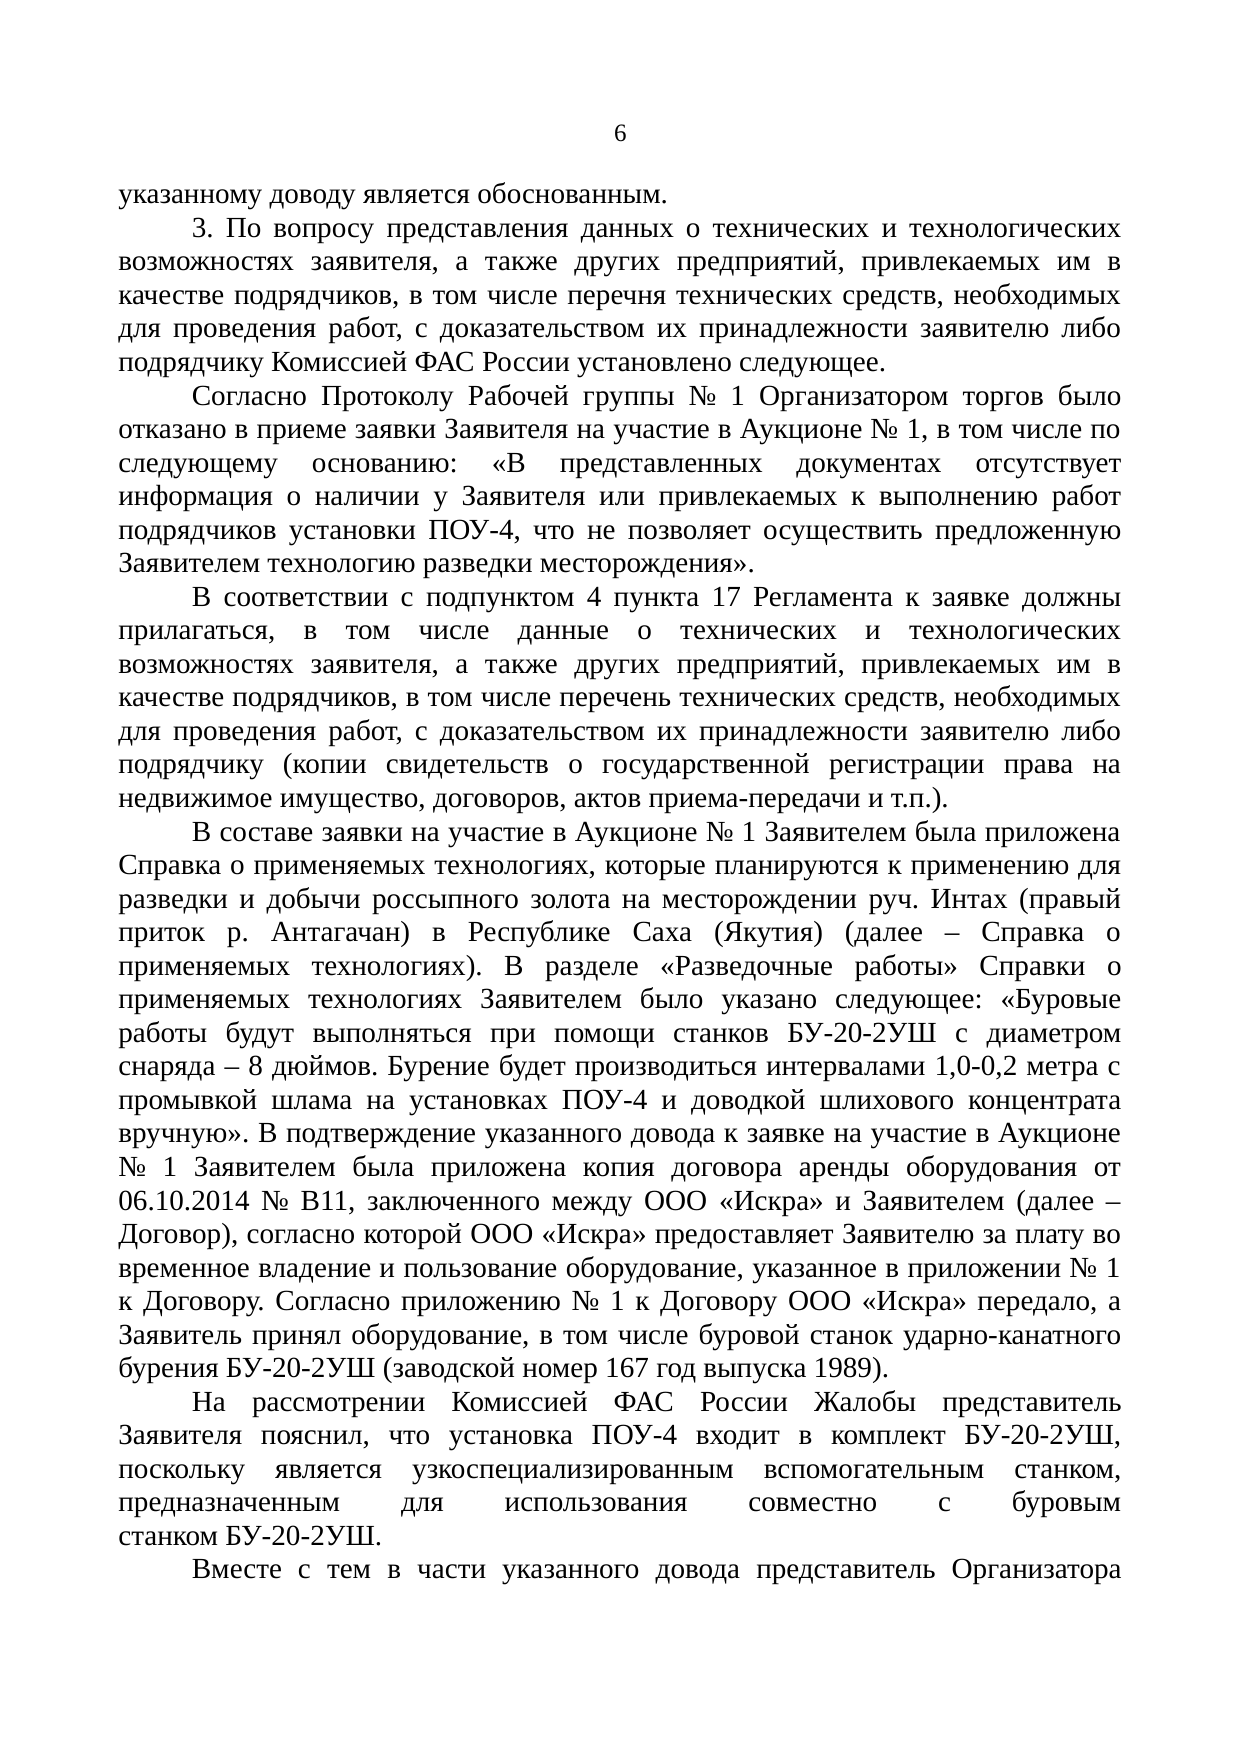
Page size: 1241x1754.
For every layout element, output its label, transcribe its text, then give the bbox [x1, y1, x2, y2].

text Согласно Протоколу Рабочей группы № 1 Организатором торгов было отказано в приеме заявки Заявителя на участие в Аукционе № 1, в том числе по следующему основанию: «В представленных документах отсутствует информация о наличии у Заявителя или привлекаемых к выполнению работ подрядчиков установки ПОУ-4, что не позволяет осуществить предложенную Заявителем технологию разведки месторождения». [118, 378, 1122, 579]
text Вместе с тем в части указанного довода представитель Организатора [118, 1552, 1122, 1585]
text указанному доводу является обоснованным. [118, 176, 1122, 210]
text В составе заявки на участие в Аукционе № 1 Заявителем была приложена Справка о применяемых технологиях, которые планируются к применению для разведки и добычи россыпного золота на месторождении руч. Интах (правый приток р. Антагачан) в Республике Саха (Якутия) (далее – Справка о применяемых технологиях). В разделе «Разведочные работы» Справки о применяемых технологиях Заявителем было указано следующее: «Буровые работы будут выполняться при помощи станков БУ-20-2УШ с диаметром снаряда – 8 дюймов. Бурение будет производиться интервалами 1,0-0,2 метра с промывкой шлама на установках ПОУ-4 и доводкой шлихового концентрата вручную». В подтверждение указанного довода к заявке на участие в Аукционе № 1 Заявителем была приложена копия договора аренды оборудования от 06.10.2014 № В11, заключенного между ООО «Искра» и Заявителем (далее – Договор), согласно которой ООО «Искра» предоставляет Заявителю за плату во временное владение и пользование оборудование, указанное в приложении № 1 к Договору. Согласно приложению № 1 к Договору ООО «Искра» передало, а Заявитель принял оборудование, в том числе буровой станок ударно-канатного бурения БУ-20-2УШ (заводской номер 167 год выпуска 1989). [118, 814, 1122, 1384]
text В соответствии с подпунктом 4 пункта 17 Регламента к заявке должны прилагаться, в том числе данные о технических и технологических возможностях заявителя, а также других предприятий, привлекаемых им в качестве подрядчиков, в том числе перечень технических средств, необходимых для проведения работ, с доказательством их принадлежности заявителю либо подрядчику (копии свидетельств о государственной регистрации права на недвижимое имущество, договоров, актов приема-передачи и т.п.). [118, 579, 1122, 814]
text 3. По вопросу представления данных о технических и технологических возможностях заявителя, а также других предприятий, привлекаемых им в качестве подрядчиков, в том числе перечня технических средств, необходимых для проведения работ, с доказательством их принадлежности заявителю либо подрядчику Комиссией ФАС России установлено следующее. [118, 210, 1122, 378]
text На рассмотрении Комиссией ФАС России Жалобы представитель Заявителя пояснил, что установка ПОУ-4 входит в комплект БУ-20-2УШ, поскольку является узкоспециализированным вспомогательным станком, предназначенным для использования совместно с буровым станком БУ-20-2УШ. [118, 1384, 1122, 1552]
